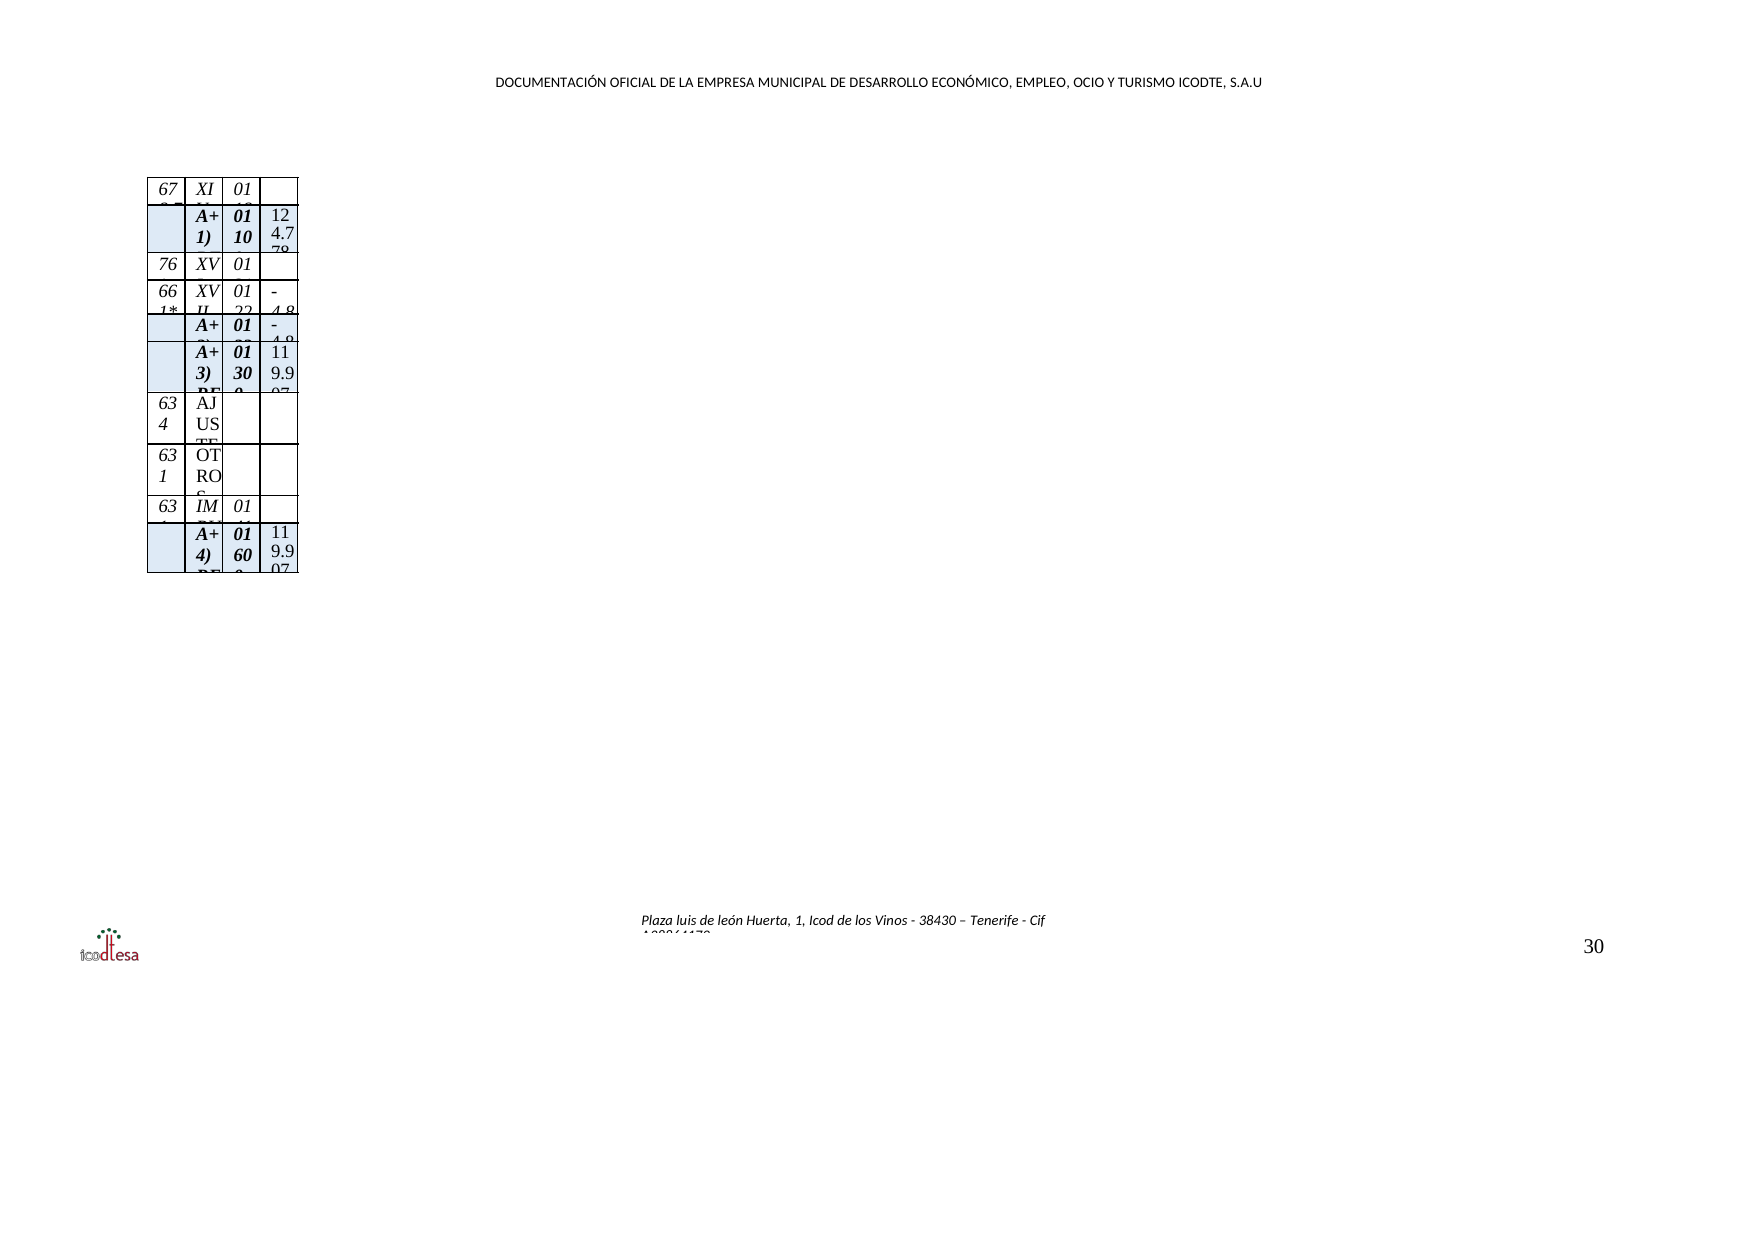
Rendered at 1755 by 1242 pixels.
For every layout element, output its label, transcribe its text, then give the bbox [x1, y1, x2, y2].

table_cell -4.871 [261, 315, 297, 341]
table_cell [148, 524, 184, 572]
table_cell 01600 [223, 524, 259, 572]
table_cell 631 [148, 445, 184, 494]
table_cell [148, 342, 184, 391]
table_cell IMPUESTO SOBRE BENEFICIO [186, 496, 222, 522]
table_cell [261, 496, 297, 522]
table_header 01180 [223, 178, 259, 204]
table_cell 01210 [223, 253, 259, 279]
table_cell 124.778 [261, 206, 297, 252]
table_cell 01220 [223, 315, 259, 341]
table_cell [261, 445, 297, 494]
table_cell XVI. INGRESOS FINANCIEROS [186, 253, 222, 279]
table_header [261, 178, 297, 204]
table_cell [223, 445, 259, 494]
table_cell A+1) RESULTADO DE EXPLOTACIÓN (1+2+3+4+5+6+7+8+9+10+11+12+13+14+15) [186, 206, 222, 252]
table_cell 01300 [223, 342, 259, 391]
table_cell AJUSTE NEGATIVO IMPOSICIÓN DIRECTA [186, 393, 222, 443]
table_cell OTROS TRIBUTOS [186, 445, 222, 494]
table_header XIV. OTROS RESULTADOS [186, 178, 222, 204]
table_cell [261, 393, 297, 443]
table_cell A+2) RESULTADO FINANCIERO (16+17) [186, 315, 222, 341]
table_cell 01100 [223, 206, 259, 252]
table_cell A+4) RESULTADO DESPUES DE IMPUESTO [186, 524, 222, 572]
table_cell 634 [148, 393, 184, 443]
table_cell -4.871 [261, 281, 297, 313]
table_cell 76* [148, 253, 184, 279]
table_cell XVII. GASTOS FINANCIEROS [186, 281, 222, 313]
table_header 678,778 [148, 178, 184, 204]
table_cell A+3) RESULTADO DEL EJERCICIO ANTES DE IMPUESTOS [186, 342, 222, 391]
table_cell [261, 253, 297, 279]
table_cell 119.907 [261, 524, 297, 572]
table_cell [148, 206, 184, 252]
table_cell 119.907 [261, 342, 297, 391]
table_cell 01410 [223, 496, 259, 522]
table_cell [223, 393, 259, 443]
table_cell [148, 315, 184, 341]
table_cell 01220 [223, 281, 259, 313]
table_cell 631 [148, 496, 184, 522]
table_cell 661*,662* [148, 281, 184, 313]
